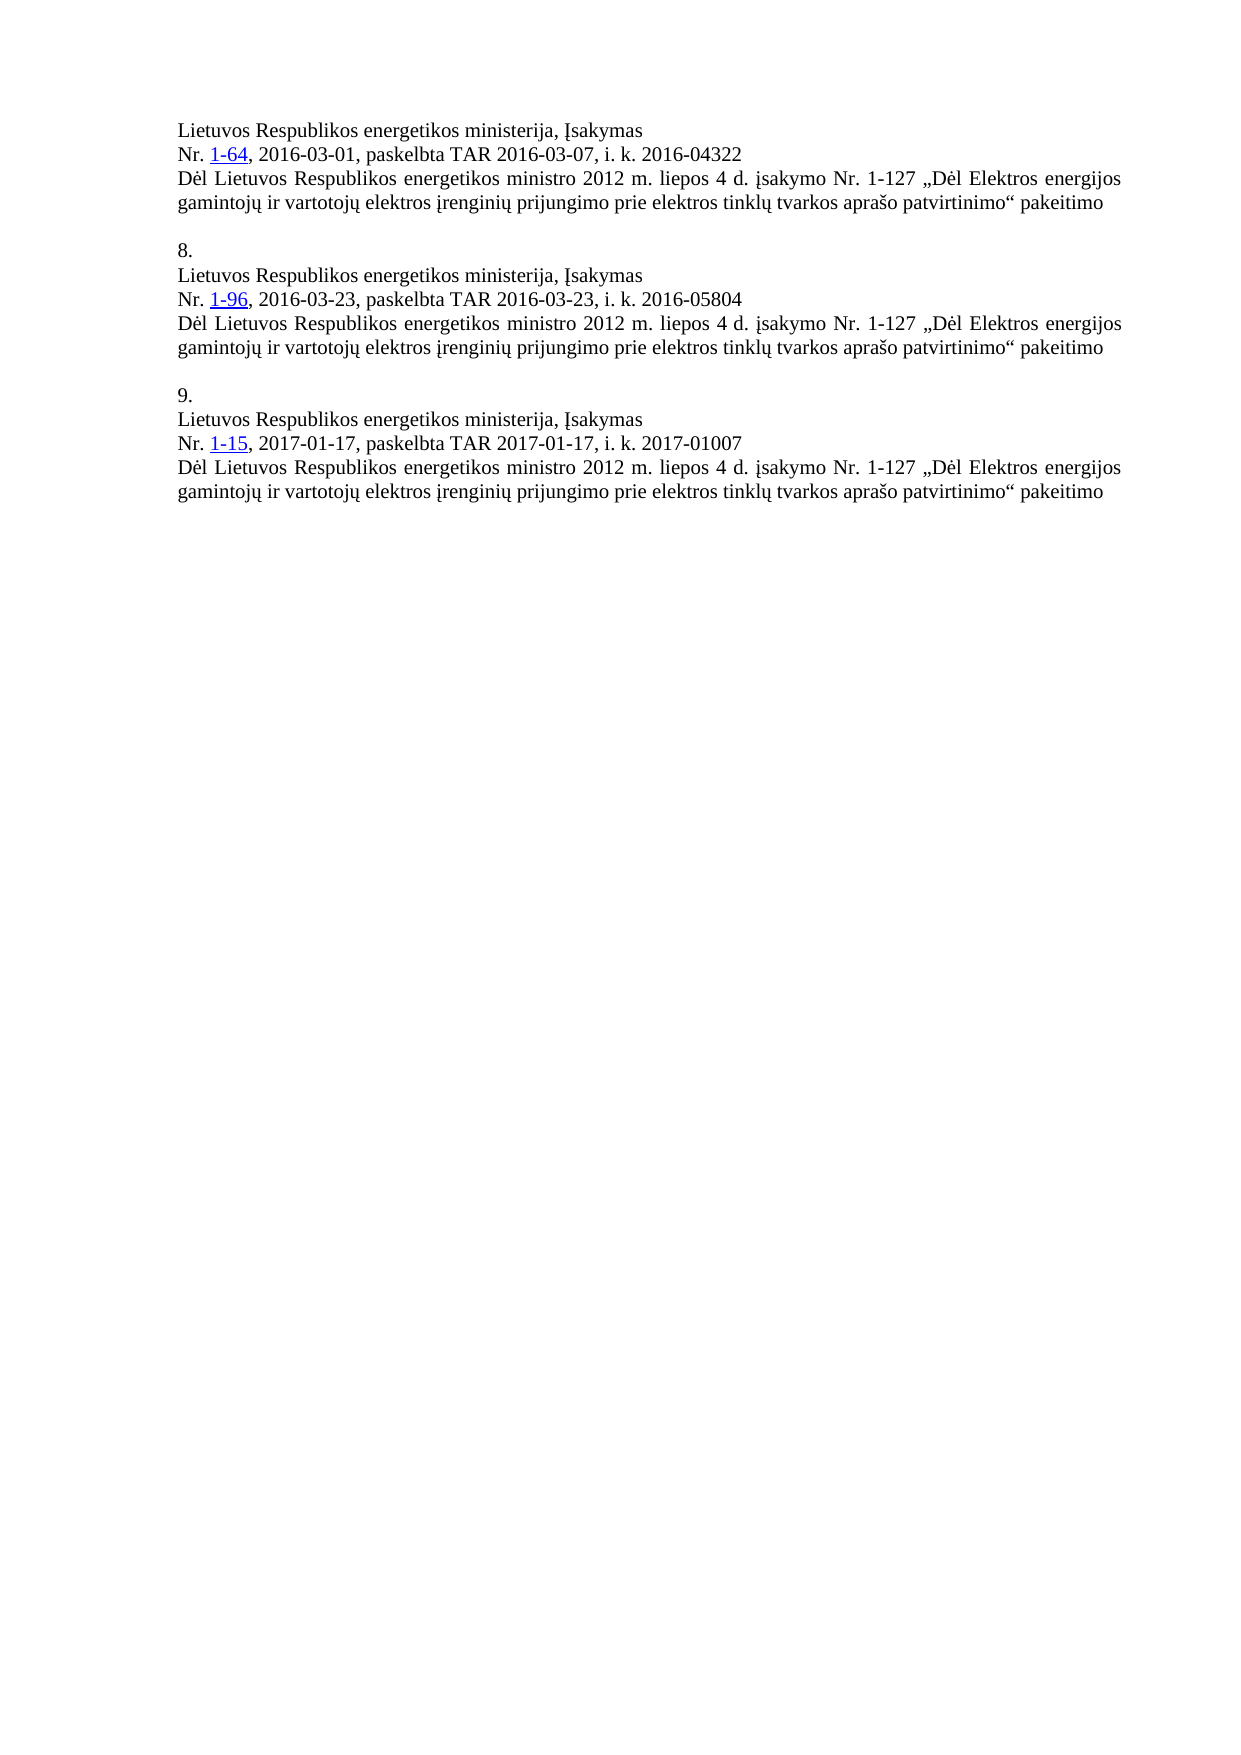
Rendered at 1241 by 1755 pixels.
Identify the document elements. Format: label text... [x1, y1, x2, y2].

text 8. [177, 238, 1122, 262]
text Nr. 1-64, 2016-03-01, paskelbta TAR 2016-03-07, i. k. 2016-04322 [177, 142, 1122, 166]
text Lietuvos Respublikos energetikos ministerija, Įsakymas [177, 262, 1122, 287]
text Dėl Lietuvos Respublikos energetikos ministro 2012 m. liepos 4 d. įsakymo Nr. 1-127 „Dėl Elektros energijos gamintojų ir vartotojų elektros įrenginių prijungimo prie elektros tinklų tvarkos aprašo patvirtinimo“ pakeitimo [177, 311, 1122, 359]
text Lietuvos Respublikos energetikos ministerija, Įsakymas [177, 407, 1122, 431]
text Nr. 1-96, 2016-03-23, paskelbta TAR 2016-03-23, i. k. 2016-05804 [177, 287, 1122, 311]
text Nr. 1-15, 2017-01-17, paskelbta TAR 2017-01-17, i. k. 2017-01007 [177, 431, 1122, 455]
text Lietuvos Respublikos energetikos ministerija, Įsakymas [177, 118, 1122, 142]
text Dėl Lietuvos Respublikos energetikos ministro 2012 m. liepos 4 d. įsakymo Nr. 1-127 „Dėl Elektros energijos gamintojų ir vartotojų elektros įrenginių prijungimo prie elektros tinklų tvarkos aprašo patvirtinimo“ pakeitimo [177, 455, 1122, 503]
text 9. [177, 383, 1122, 407]
text Dėl Lietuvos Respublikos energetikos ministro 2012 m. liepos 4 d. įsakymo Nr. 1-127 „Dėl Elektros energijos gamintojų ir vartotojų elektros įrenginių prijungimo prie elektros tinklų tvarkos aprašo patvirtinimo“ pakeitimo [177, 166, 1122, 214]
